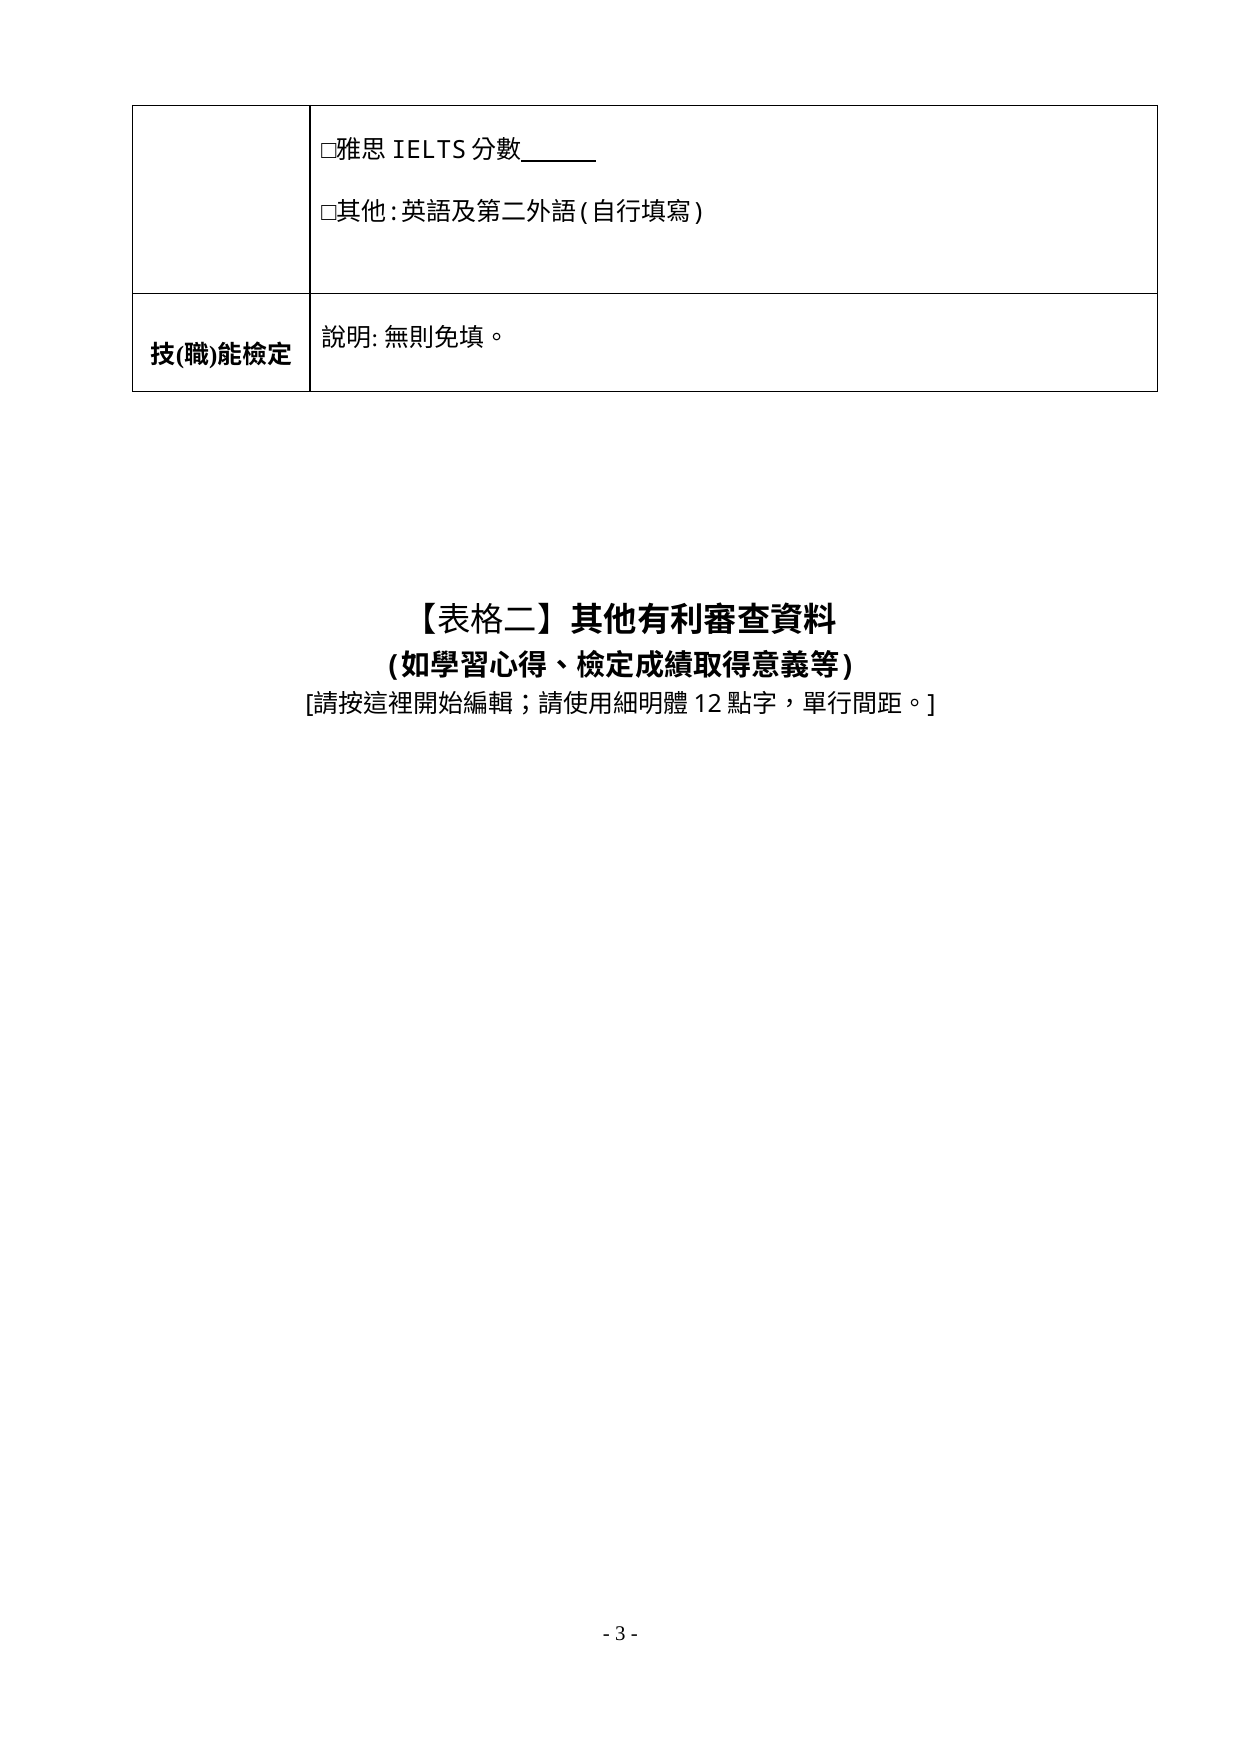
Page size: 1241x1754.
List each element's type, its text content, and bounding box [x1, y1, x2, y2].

table_cell 說明: 無則免填。 [311, 294, 1157, 391]
table_cell □雅思IELTS分數 □其他:英語及第二外語(自行填寫) [311, 106, 1157, 293]
table_cell [133, 106, 309, 293]
text 【表格二】其他有利審查資料 (如學習心得、檢定成績取得意義等) [請按這裡開始編輯；請使用細明體12點字，單行間距。] [133, 593, 1107, 720]
table_cell 技(職)能檢定 [133, 294, 309, 391]
table_cell [1158, 293, 1163, 391]
table_cell [1158, 105, 1163, 293]
